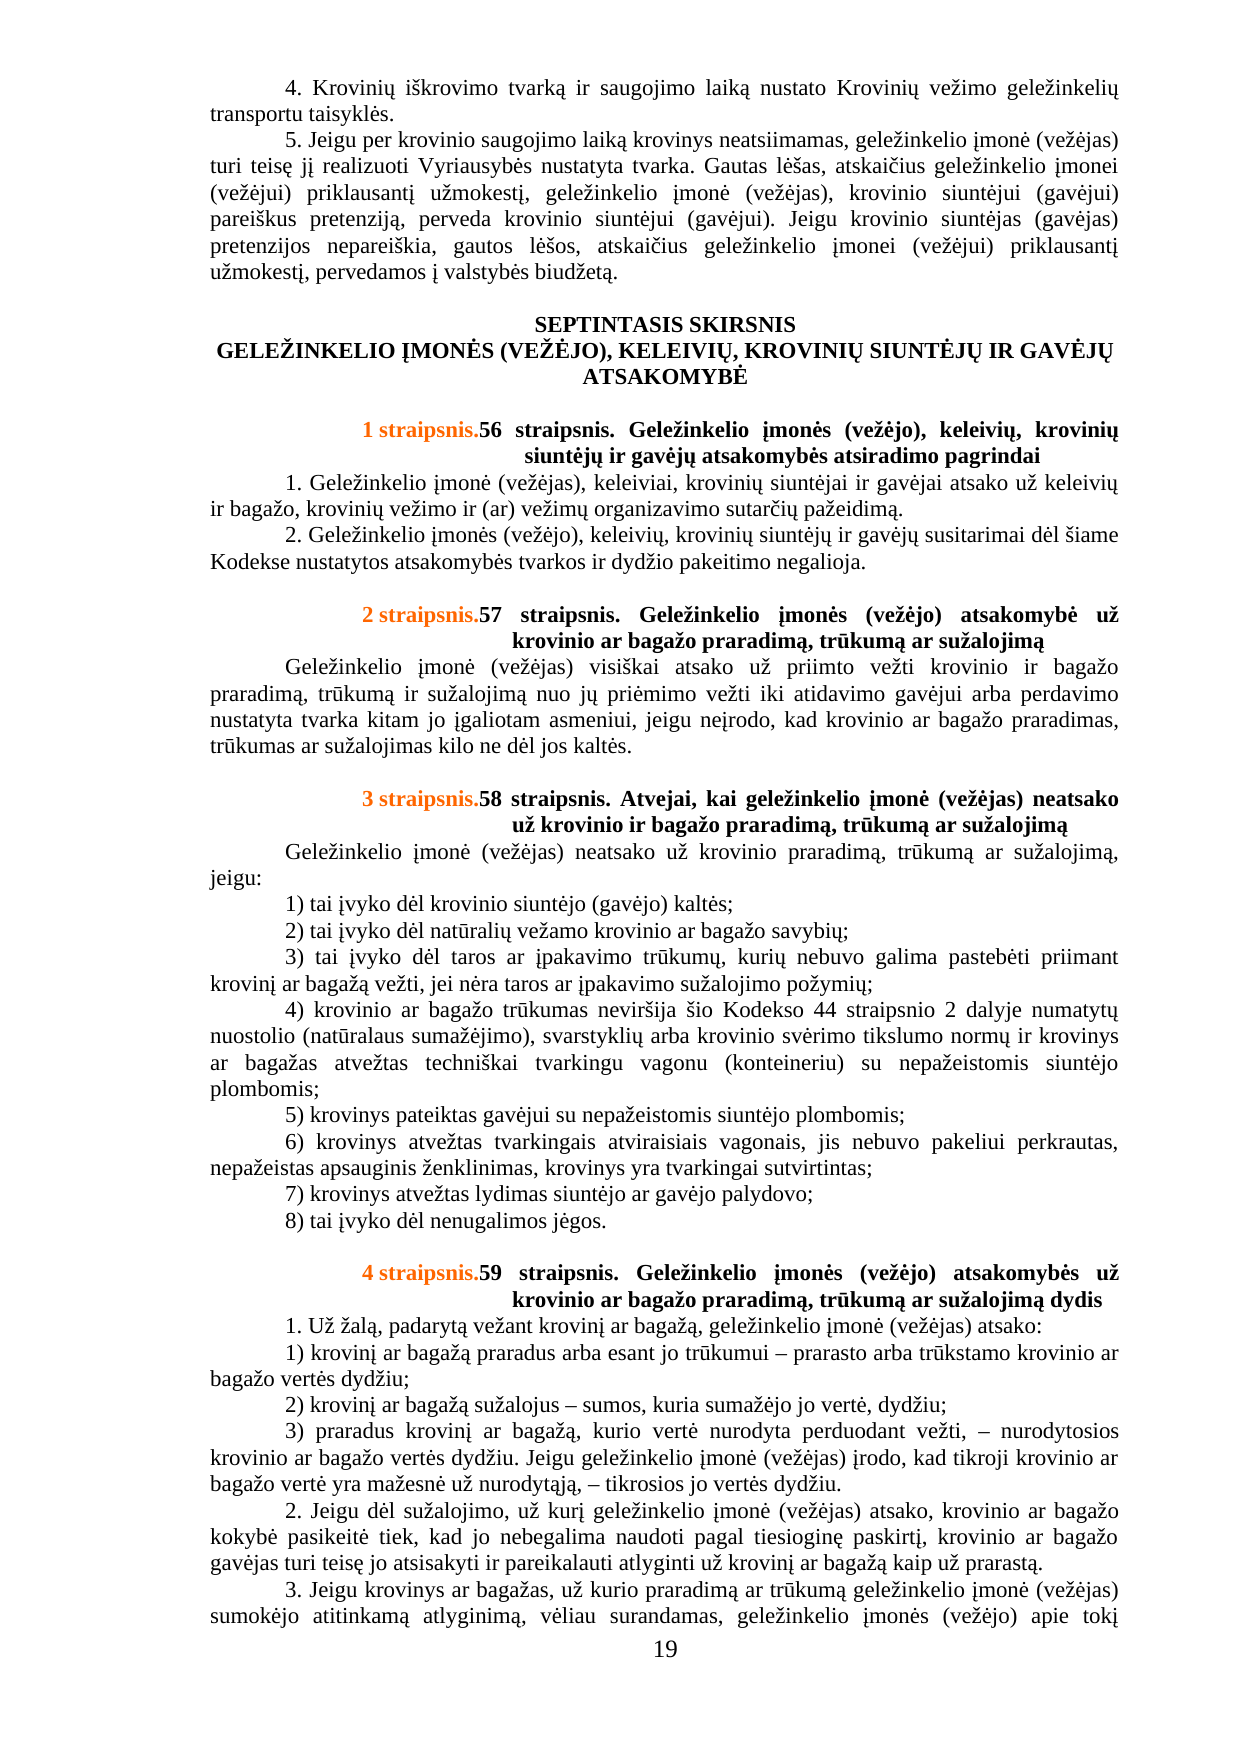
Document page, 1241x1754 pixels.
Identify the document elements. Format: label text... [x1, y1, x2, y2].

text 8) tai įvyko dėl nenugalimos jėgos. [210, 1207, 1120, 1233]
text 3. Jeigu krovinys ar bagažas, už kurio praradimą ar trūkumą geležinkelio įmonė (vežėjas) sumokėjo atitinkamą atlyginimą, vėliau surandamas, geležinkelio įmonės (vežėjo) apie tokį [210, 1576, 1120, 1628]
subtitle GELEŽINKELIO ĮMONĖS (VEŽĖJO), KELEIVIŲ, KROVINIŲ SIUNTĖJŲ IR GAVĖJŲ ATSAKOMYBĖ [210, 337, 1120, 390]
text 1. Geležinkelio įmonė (vežėjas), keleiviai, krovinių siuntėjai ir gavėjai atsako už keleivių ir bagažo, krovinių vežimo ir (ar) vežimų organizavimo sutarčių pažeidimą. [210, 469, 1120, 522]
text 2) krovinį ar bagažą sužalojus – sumos, kuria sumažėjo jo vertė, dydžiu; [210, 1391, 1120, 1418]
text 5. Jeigu per krovinio saugojimo laiką krovinys neatsiimamas, geležinkelio įmonė (vežėjas) turi teisę jį realizuoti Vyriausybės nustatyta tvarka. Gautas lėšas, atskaičius geležinkelio įmonei (vežėjui) priklausantį užmokestį, geležinkelio įmonė (vežėjas), krovinio siuntėjui (gavėjui) pareiškus pretenziją, perveda krovinio siuntėjui (gavėjui). Jeigu krovinio siuntėjas (gavėjas) pretenzijos nepareiškia, gautos lėšos, atskaičius geležinkelio įmonei (vežėjui) priklausantį užmokestį, pervedamos į valstybės biudžetą. [210, 126, 1120, 284]
text 2. Jeigu dėl sužalojimo, už kurį geležinkelio įmonė (vežėjas) atsako, krovinio ar bagažo kokybė pasikeitė tiek, kad jo nebegalima naudoti pagal tiesioginę paskirtį, krovinio ar bagažo gavėjas turi teisę jo atsisakyti ir pareikalauti atlyginti už krovinį ar bagažą kaip už prarastą. [210, 1497, 1120, 1576]
text 6) krovinys atvežtas tvarkingais atviraisiais vagonais, jis nebuvo pakeliui perkrautas, nepažeistas apsauginis ženklinimas, krovinys yra tvarkingai sutvirtintas; [210, 1128, 1120, 1180]
text 4. Krovinių iškrovimo tvarką ir saugojimo laiką nustato Krovinių vežimo geležinkelių transportu taisyklės. [210, 73, 1120, 126]
text 3) tai įvyko dėl taros ar įpakavimo trūkumų, kurių nebuvo galima pastebėti priimant krovinį ar bagažą vežti, jei nėra taros ar įpakavimo sužalojimo požymių; [210, 943, 1120, 996]
text 5) krovinys pateiktas gavėjui su nepažeistomis siuntėjo plombomis; [210, 1101, 1120, 1128]
subtitle 57 straipsnis. Geležinkelio įmonės (vežėjo) atsakomybė už krovinio ar bagažo praradimą, trūkumą ar sužalojimą [285, 601, 1120, 653]
text 1) tai įvyko dėl krovinio siuntėjo (gavėjo) kaltės; [210, 891, 1120, 917]
text 1) krovinį ar bagažą praradus arba esant jo trūkumui – prarasto arba trūkstamo krovinio ar bagažo vertės dydžiu; [210, 1338, 1120, 1391]
subtitle SEPTINTASIS SKIRSNIS [210, 311, 1120, 337]
text 4) krovinio ar bagažo trūkumas neviršija šio Kodekso 44 straipsnio 2 dalyje numatytų nuostolio (natūralaus sumažėjimo), svarstyklių arba krovinio svėrimo tikslumo normų ir krovinys ar bagažas atvežtas techniškai tvarkingu vagonu (konteineriu) su nepažeistomis siuntėjo plombomis; [210, 996, 1120, 1101]
text 2. Geležinkelio įmonės (vežėjo), keleivių, krovinių siuntėjų ir gavėjų susitarimai dėl šiame Kodekse nustatytos atsakomybės tvarkos ir dydžio pakeitimo negalioja. [210, 522, 1120, 574]
subtitle 56 straipsnis. Geležinkelio įmonės (vežėjo), keleivių, krovinių siuntėjų ir gavėjų atsakomybės atsiradimo pagrindai [285, 416, 1120, 469]
text 7) krovinys atvežtas lydimas siuntėjo ar gavėjo palydovo; [210, 1180, 1120, 1207]
text 1. Už žalą, padarytą vežant krovinį ar bagažą, geležinkelio įmonė (vežėjas) atsako: [210, 1312, 1120, 1338]
text 3) praradus krovinį ar bagažą, kurio vertė nurodyta perduodant vežti, – nurodytosios krovinio ar bagažo vertės dydžiu. Jeigu geležinkelio įmonė (vežėjas) įrodo, kad tikroji krovinio ar bagažo vertė yra mažesnė už nurodytąją, – tikrosios jo vertės dydžiu. [210, 1418, 1120, 1497]
text Geležinkelio įmonė (vežėjas) visiškai atsako už priimto vežti krovinio ir bagažo praradimą, trūkumą ir sužalojimą nuo jų priėmimo vežti iki atidavimo gavėjui arba perdavimo nustatyta tvarka kitam jo įgaliotam asmeniui, jeigu neįrodo, kad krovinio ar bagažo praradimas, trūkumas ar sužalojimas kilo ne dėl jos kaltės. [210, 653, 1120, 759]
text Geležinkelio įmonė (vežėjas) neatsako už krovinio praradimą, trūkumą ar sužalojimą, jeigu: [210, 838, 1120, 891]
subtitle 59 straipsnis. Geležinkelio įmonės (vežėjo) atsakomybės už krovinio ar bagažo praradimą, trūkumą ar sužalojimą dydis [285, 1259, 1120, 1312]
text 2) tai įvyko dėl natūralių vežamo krovinio ar bagažo savybių; [210, 917, 1120, 943]
subtitle 58 straipsnis. Atvejai, kai geležinkelio įmonė (vežėjas) neatsako už krovinio ir bagažo praradimą, trūkumą ar sužalojimą [285, 785, 1120, 838]
